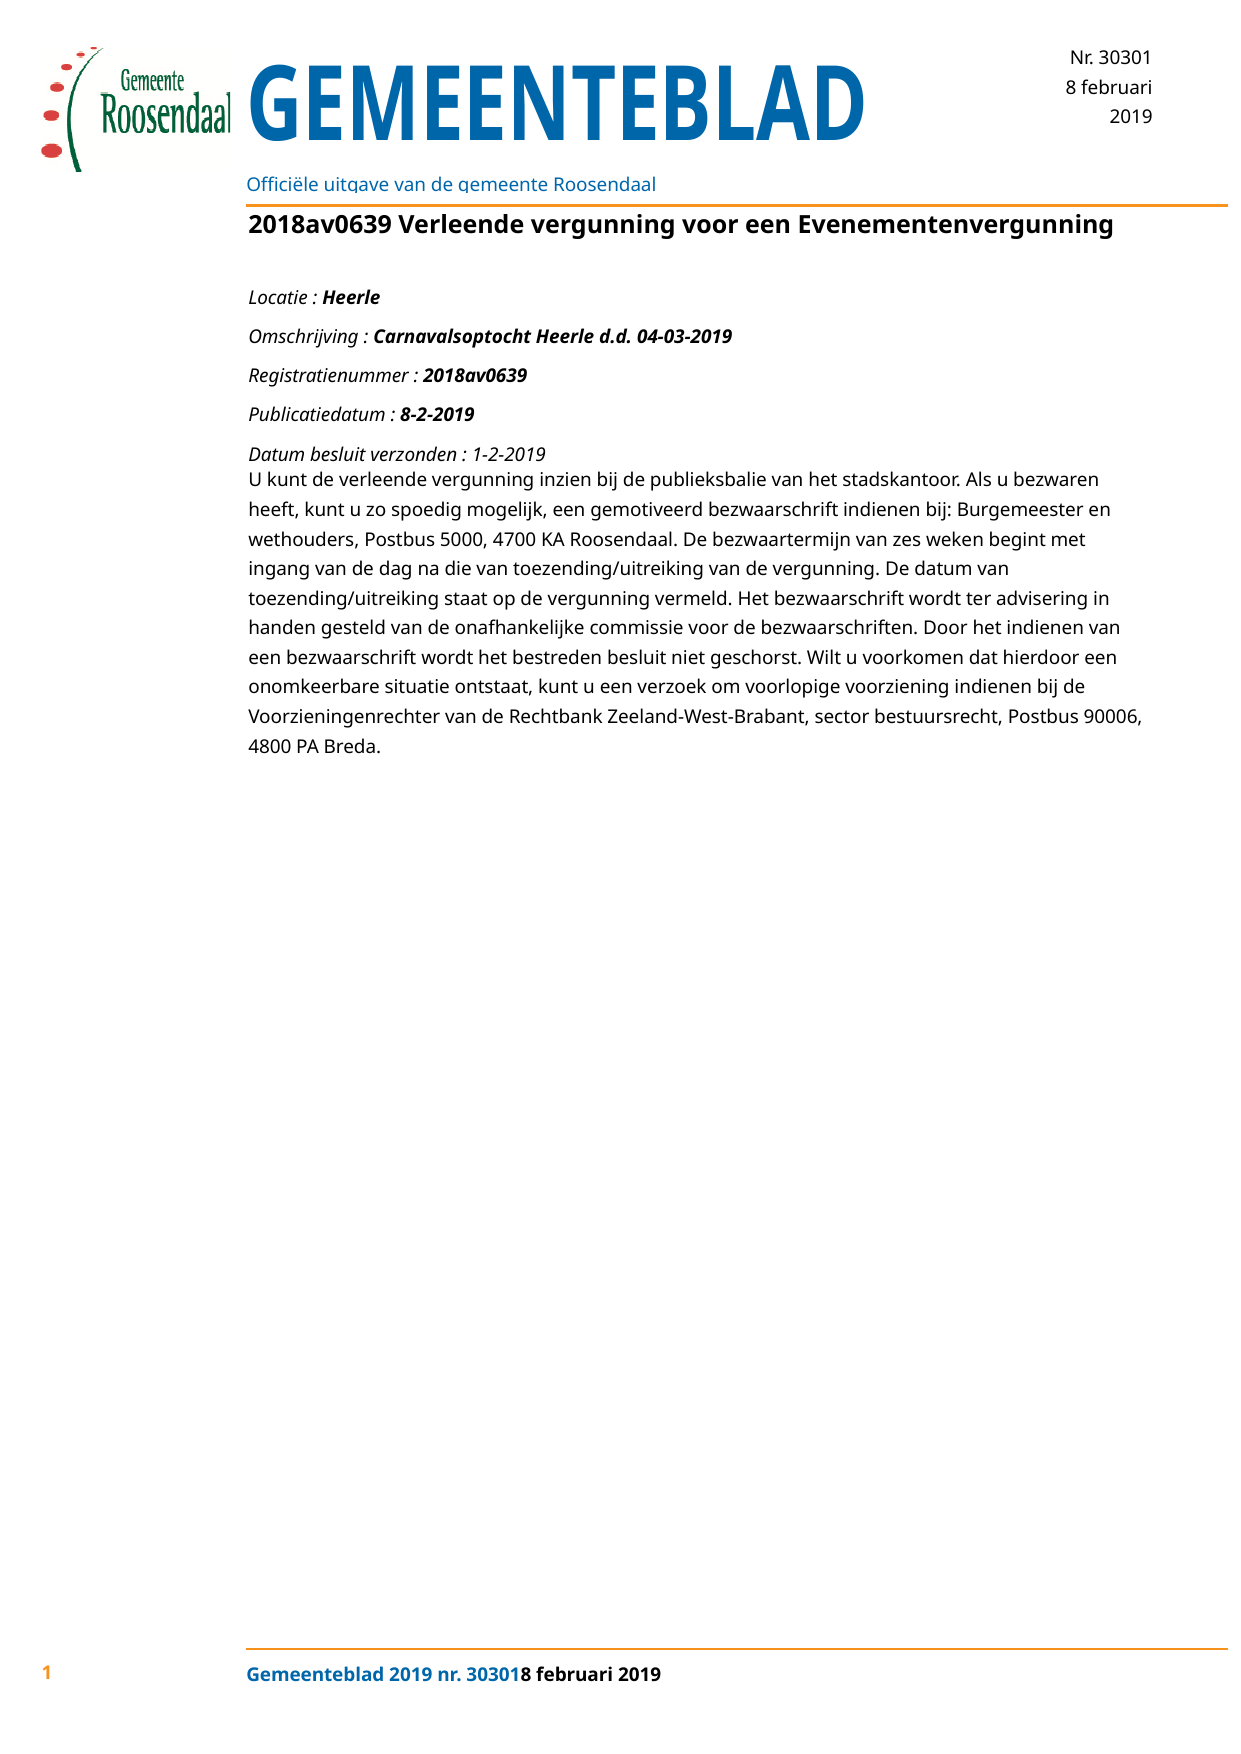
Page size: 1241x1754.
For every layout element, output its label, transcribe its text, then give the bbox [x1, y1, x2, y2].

text Datum besluit verzonden : 1-2-2019 [248, 441, 1152, 467]
text Publicatiedatum : 8-2-2019 [248, 402, 1152, 427]
text 2018av0639 Verleende vergunning voor een Evenementenvergunning [248, 207, 1152, 241]
text Locatie : Heerle [248, 284, 1152, 309]
text Omschrijving : Carnavalsoptocht Heerle d.d. 04-03-2019 [248, 323, 1152, 349]
picture [41, 47, 231, 172]
text Registratienummer : 2018av0639 [248, 362, 1152, 388]
text U kunt de verleende vergunning inzien bij de publieksbalie van het stadskantoor. Als u bezwaren heeft, kunt u zo spoedig mogelijk, een gemotiveerd bezwaarschrift indienen bij: Burgemeester en wethouders, Postbus 5000, 4700 KA Roosendaal. De bezwaartermijn van zes weken begint met ingang van de dag na die van toezending/uitreiking van de vergunning. De datum van toezending/uitreiking staat op de vergunning vermeld. Het bezwaarschrift wordt ter advisering in handen gesteld van de onafhankelijke commissie voor de bezwaarschriften. Door het indienen van een bezwaarschrift wordt het bestreden besluit niet geschorst. Wilt u voorkomen dat hierdoor een onomkeerbare situatie ontstaat, kunt u een verzoek om voorlopige voorziening indienen bij de Voorzieningenrechter van de Rechtbank Zeeland-West-Brabant, sector bestuursrecht, Postbus 90006, 4800 PA Breda. [248, 467, 1152, 759]
